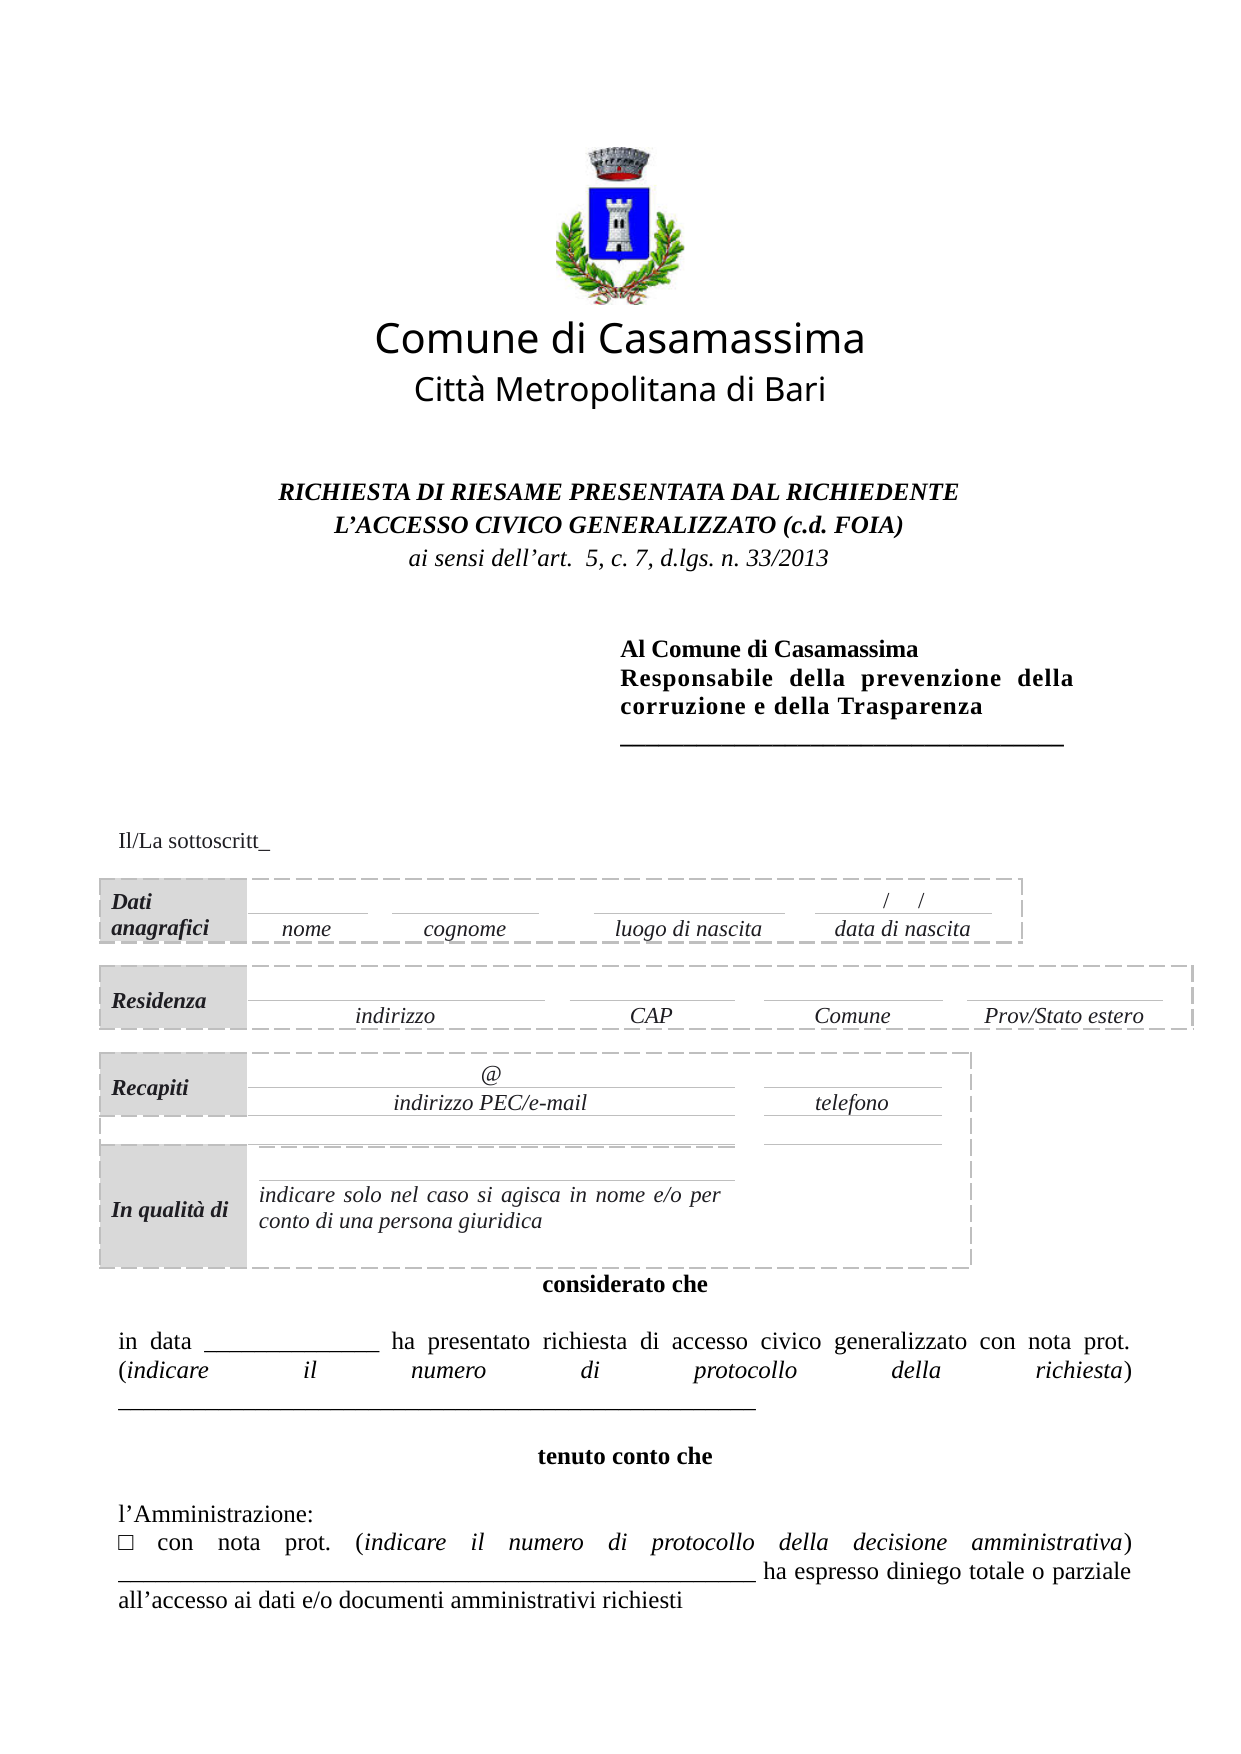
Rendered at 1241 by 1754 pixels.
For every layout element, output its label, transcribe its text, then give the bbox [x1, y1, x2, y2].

table_cell Comune [764, 1001, 942, 1028]
table_header [735, 1052, 764, 1087]
table_cell [942, 1087, 971, 1115]
table_header [1163, 965, 1192, 1000]
table_cell indirizzo [248, 1001, 545, 1028]
table_cell [545, 1000, 569, 1028]
table_cell nome [248, 914, 367, 941]
table_header [539, 878, 564, 913]
table_cell [735, 1087, 764, 1115]
table_header [392, 878, 539, 913]
table_cell CAP [570, 1001, 735, 1028]
table_cell [735, 1115, 764, 1143]
table_cell Prov/Stato estero [967, 1001, 1163, 1028]
table_cell [100, 1115, 247, 1143]
text □ con nota prot. (indicare il numero di protocollo della decisione amministrativa) ___________________________________________________ ha espresso diniego totale o parziale all’accesso ai dati e/o documenti amministrativi richiesti [118, 1527, 1132, 1614]
text ai sensi dell’art. 5, c. 7, d.lgs. n. 33/2013 [118, 543, 1122, 572]
table_header / / [815, 878, 992, 913]
text Responsabile della prevenzione della corruzione e della Trasparenza [620, 663, 1074, 720]
text RICHIESTA DI RIESAME PRESENTATA DAL RICHIEDENTE [118, 477, 1122, 506]
table_header [259, 1146, 735, 1180]
table_header [943, 965, 967, 1000]
table_cell cognome [392, 914, 539, 941]
table_header [764, 1052, 942, 1087]
table_header [368, 878, 392, 913]
table_cell [539, 913, 564, 941]
table_header [735, 965, 764, 1000]
text tenuto conto che [118, 1441, 1132, 1470]
table_header [785, 878, 815, 913]
table_header [594, 878, 785, 913]
table_cell [764, 1145, 942, 1267]
table_cell indicare solo nel caso si agisca in nome e/o per conto di una persona giuridica [248, 1145, 735, 1267]
table_cell telefono [764, 1088, 942, 1115]
table_cell luogo di nascita [594, 914, 785, 941]
table_header [545, 965, 569, 1000]
table_cell [785, 913, 815, 941]
table_cell [248, 1116, 735, 1143]
table_cell [1163, 1000, 1192, 1028]
table_cell indirizzo PEC/e-mail [248, 1088, 735, 1115]
table_cell [943, 1000, 967, 1028]
text Comune di Casamassima [118, 309, 1122, 366]
table_cell [735, 1144, 764, 1267]
table_header [564, 878, 593, 913]
text in data ______________ ha presentato richiesta di accesso civico generalizzato con nota prot. (indicare il numero di protocollo della richiesta) ___________________________________________________ [118, 1326, 1132, 1412]
table_cell data di nascita [815, 914, 992, 941]
table_cell In qualità di [100, 1144, 247, 1267]
table_cell [764, 1116, 942, 1143]
table_header [992, 878, 1022, 913]
table_cell [564, 913, 593, 941]
table_header @ [248, 1052, 735, 1087]
text considerato che [118, 1269, 1132, 1297]
table_cell [942, 1115, 971, 1143]
table_cell [735, 1000, 764, 1028]
table_header [967, 965, 1163, 1000]
table_header [764, 965, 942, 1000]
table_cell [942, 1144, 971, 1267]
table_header Recapiti [100, 1052, 247, 1115]
table_header [248, 965, 545, 1000]
text l’Amministrazione: [118, 1499, 1132, 1527]
text ___________________________________ [620, 720, 1074, 749]
text Al Comune di Casamassima [620, 634, 1074, 663]
table_header [248, 878, 367, 913]
table_header Residenza [100, 965, 247, 1028]
table_header Dati anagrafici [100, 878, 247, 941]
text L’ACCESSO CIVICO GENERALIZZATO (c.d. FOIA) [118, 510, 1122, 539]
table_cell [992, 913, 1022, 941]
text Il/La sottoscritt_ [118, 827, 1122, 854]
text Città Metropolitana di Bari [118, 366, 1122, 411]
table_cell [368, 913, 392, 941]
table_header [570, 965, 735, 1000]
table_header [942, 1052, 971, 1087]
